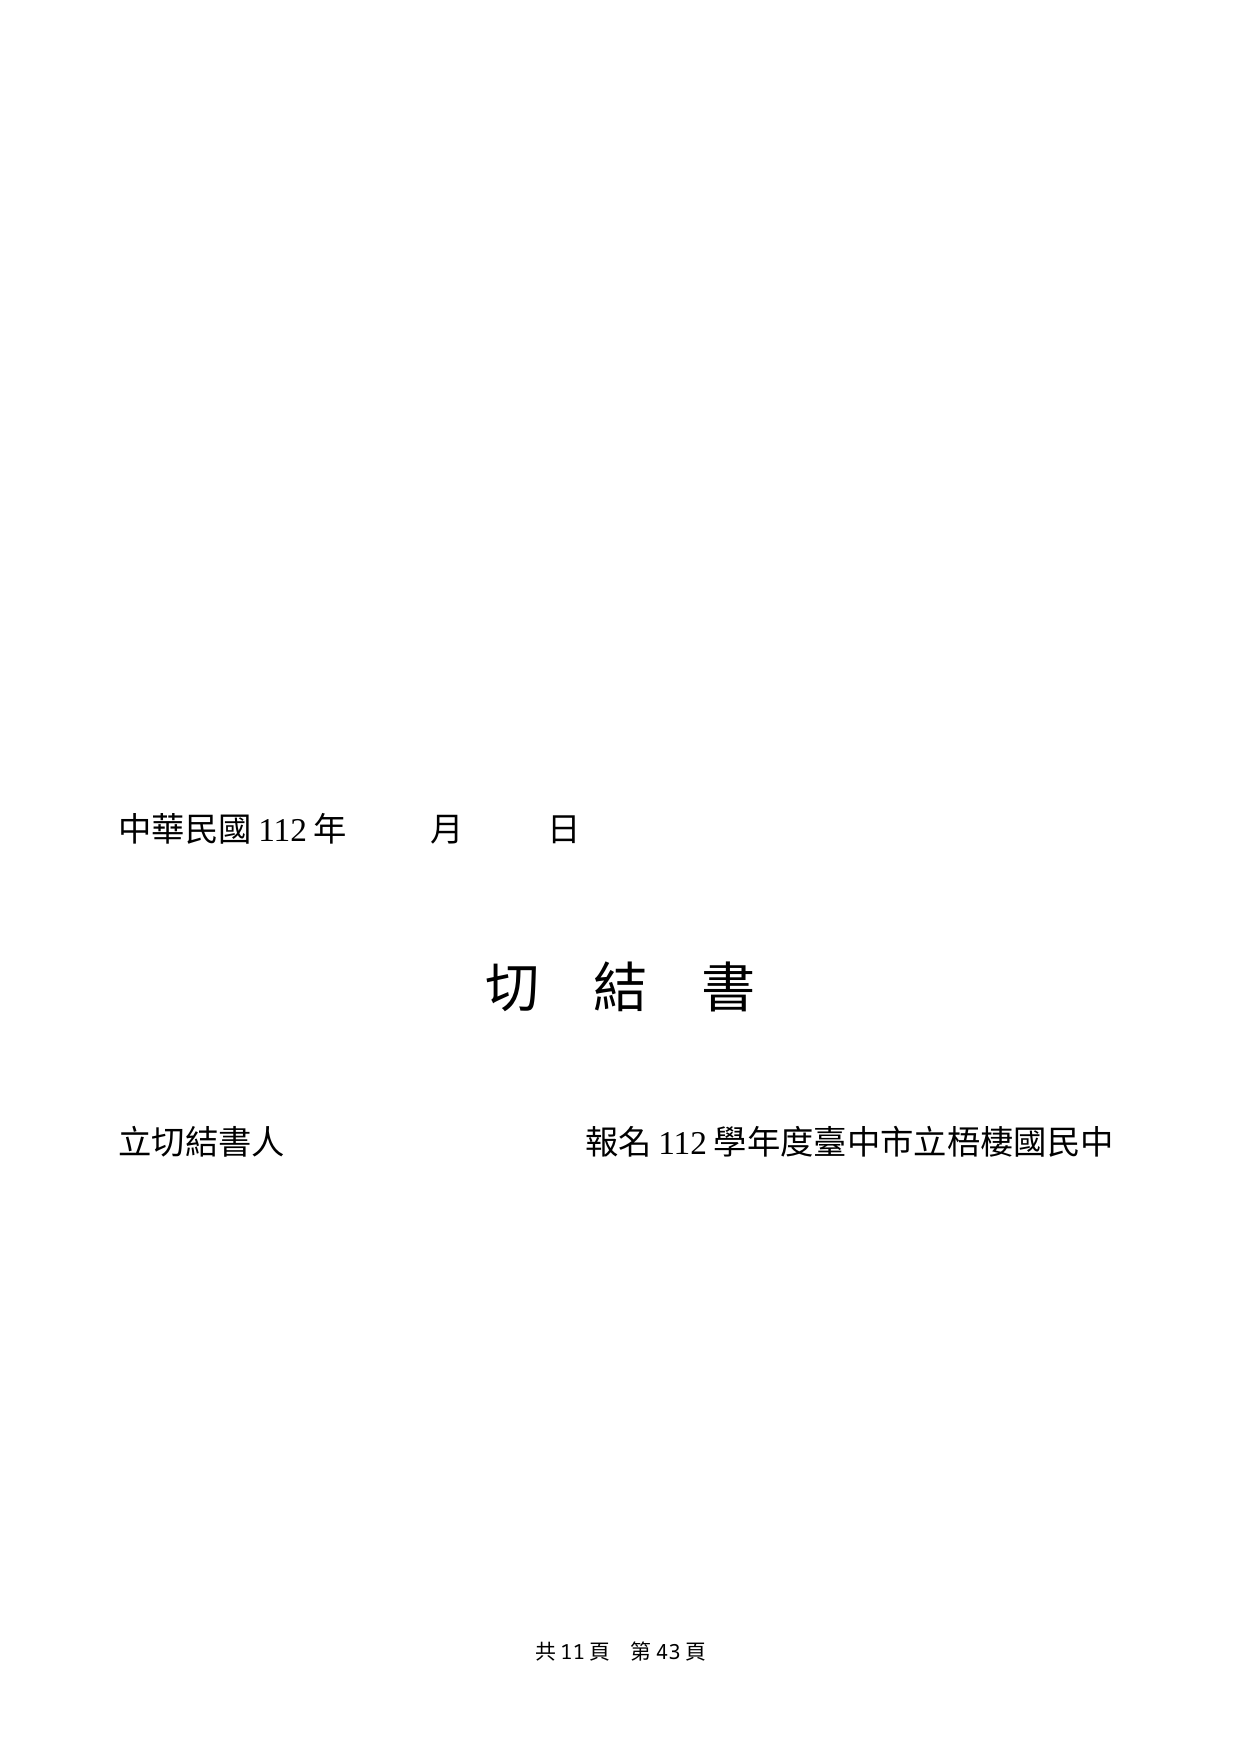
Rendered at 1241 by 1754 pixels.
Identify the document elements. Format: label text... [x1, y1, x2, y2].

text 立切結書人 報名112學年度臺中市立梧棲國民中 [118, 1098, 1122, 1161]
text 中華民國112年 月 日 [118, 786, 1122, 848]
text 切 結 書 [118, 911, 1122, 1036]
